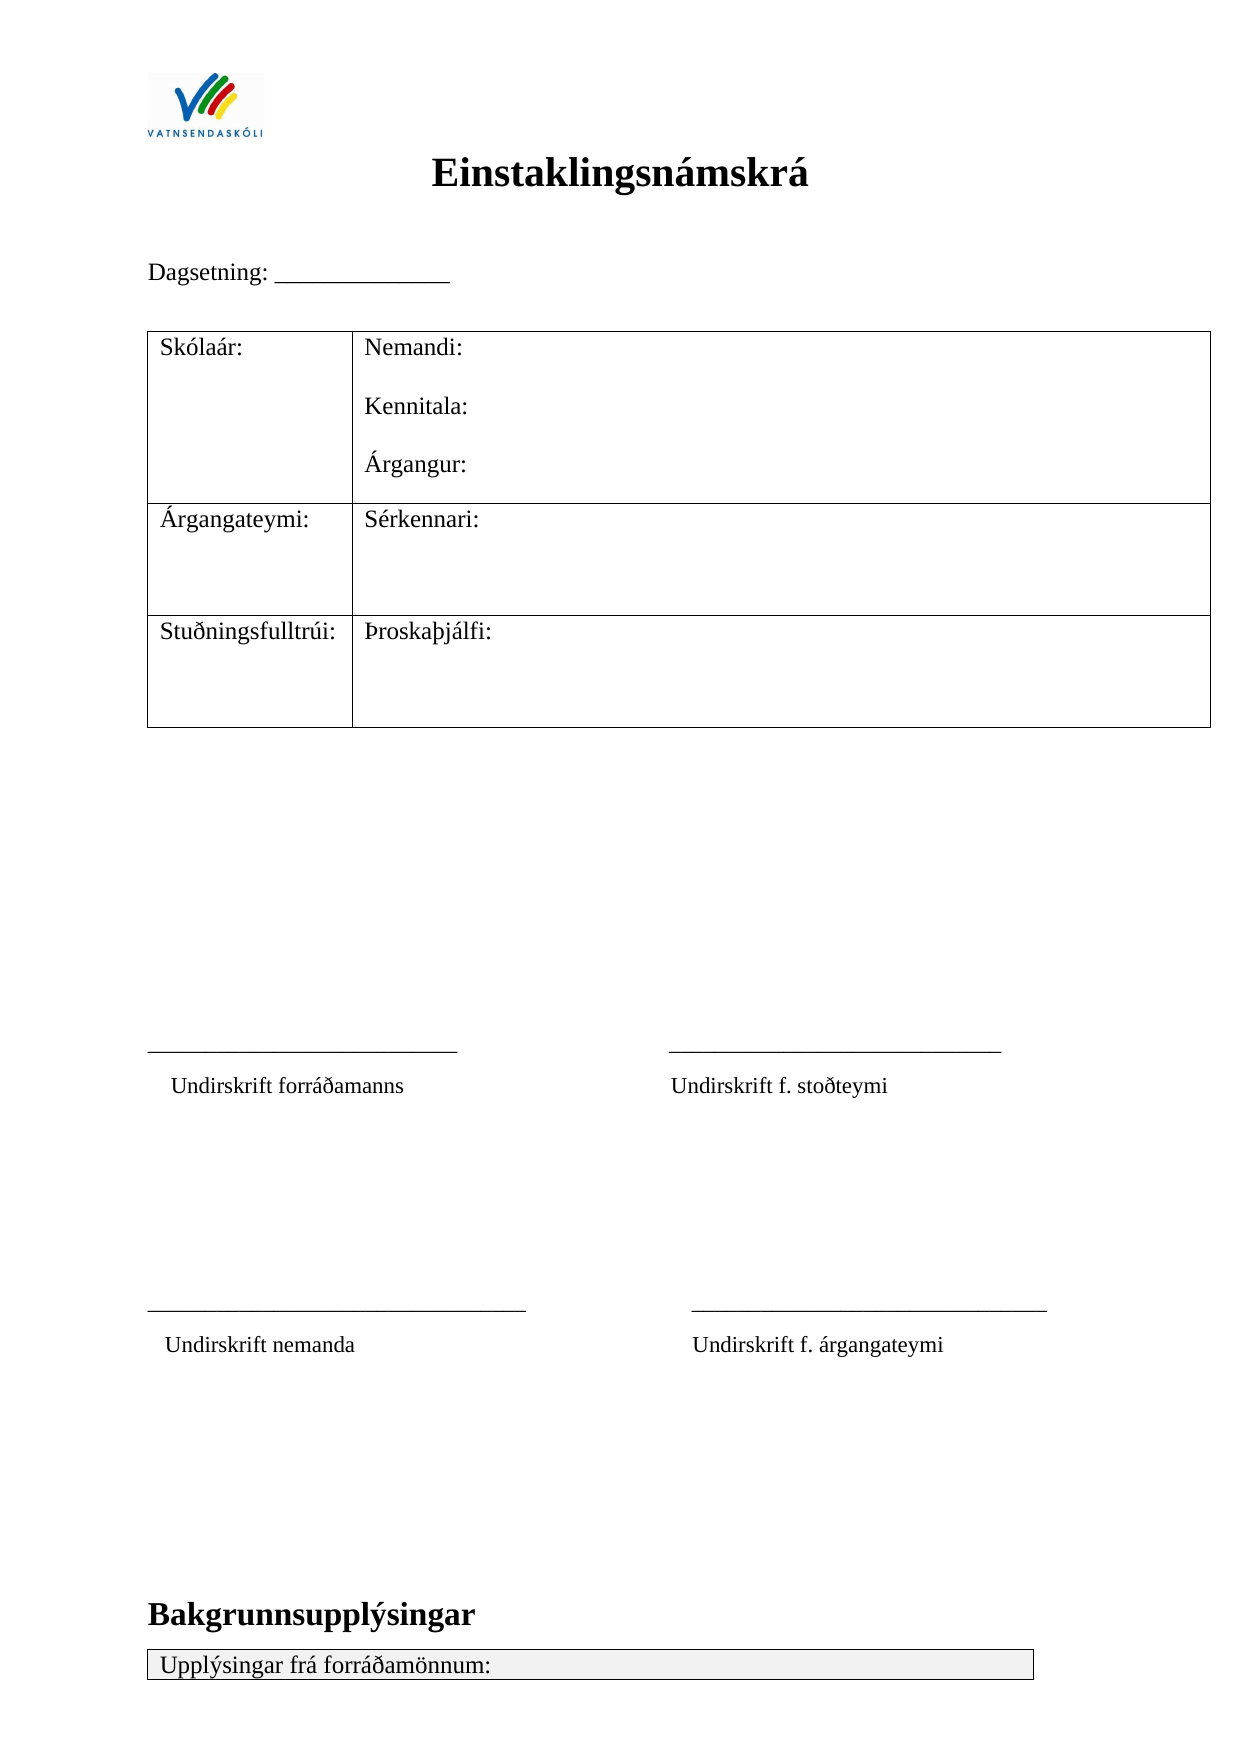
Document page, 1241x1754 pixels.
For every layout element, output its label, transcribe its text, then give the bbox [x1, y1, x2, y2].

table_header Skólaár: [148, 332, 352, 503]
text _________________________________ _______________________________ [148, 1288, 1093, 1314]
table_cell Þroskaþjálfi: [353, 616, 1210, 727]
table_cell Árgangateymi: [148, 504, 352, 615]
text Dagsetning: ______________ [148, 257, 1093, 286]
text ___________________________ _____________________________ [148, 1029, 1093, 1056]
table_cell Sérkennari: [353, 504, 1210, 615]
table_header Nemandi: Kennitala: Árgangur: [353, 332, 1210, 503]
text Einstaklingsnámskrá [148, 148, 1093, 196]
text Undirskrift nemanda Undirskrift f. árgangateymi [148, 1331, 1093, 1357]
text Undirskrift forráðamanns Undirskrift f. stoðteymi [148, 1072, 1093, 1099]
table_cell Stuðningsfulltrúi: [148, 616, 352, 727]
table_header Upplýsingar frá forráðamönnum: [148, 1650, 1033, 1679]
text Bakgrunnsupplýsingar [148, 1594, 1093, 1632]
